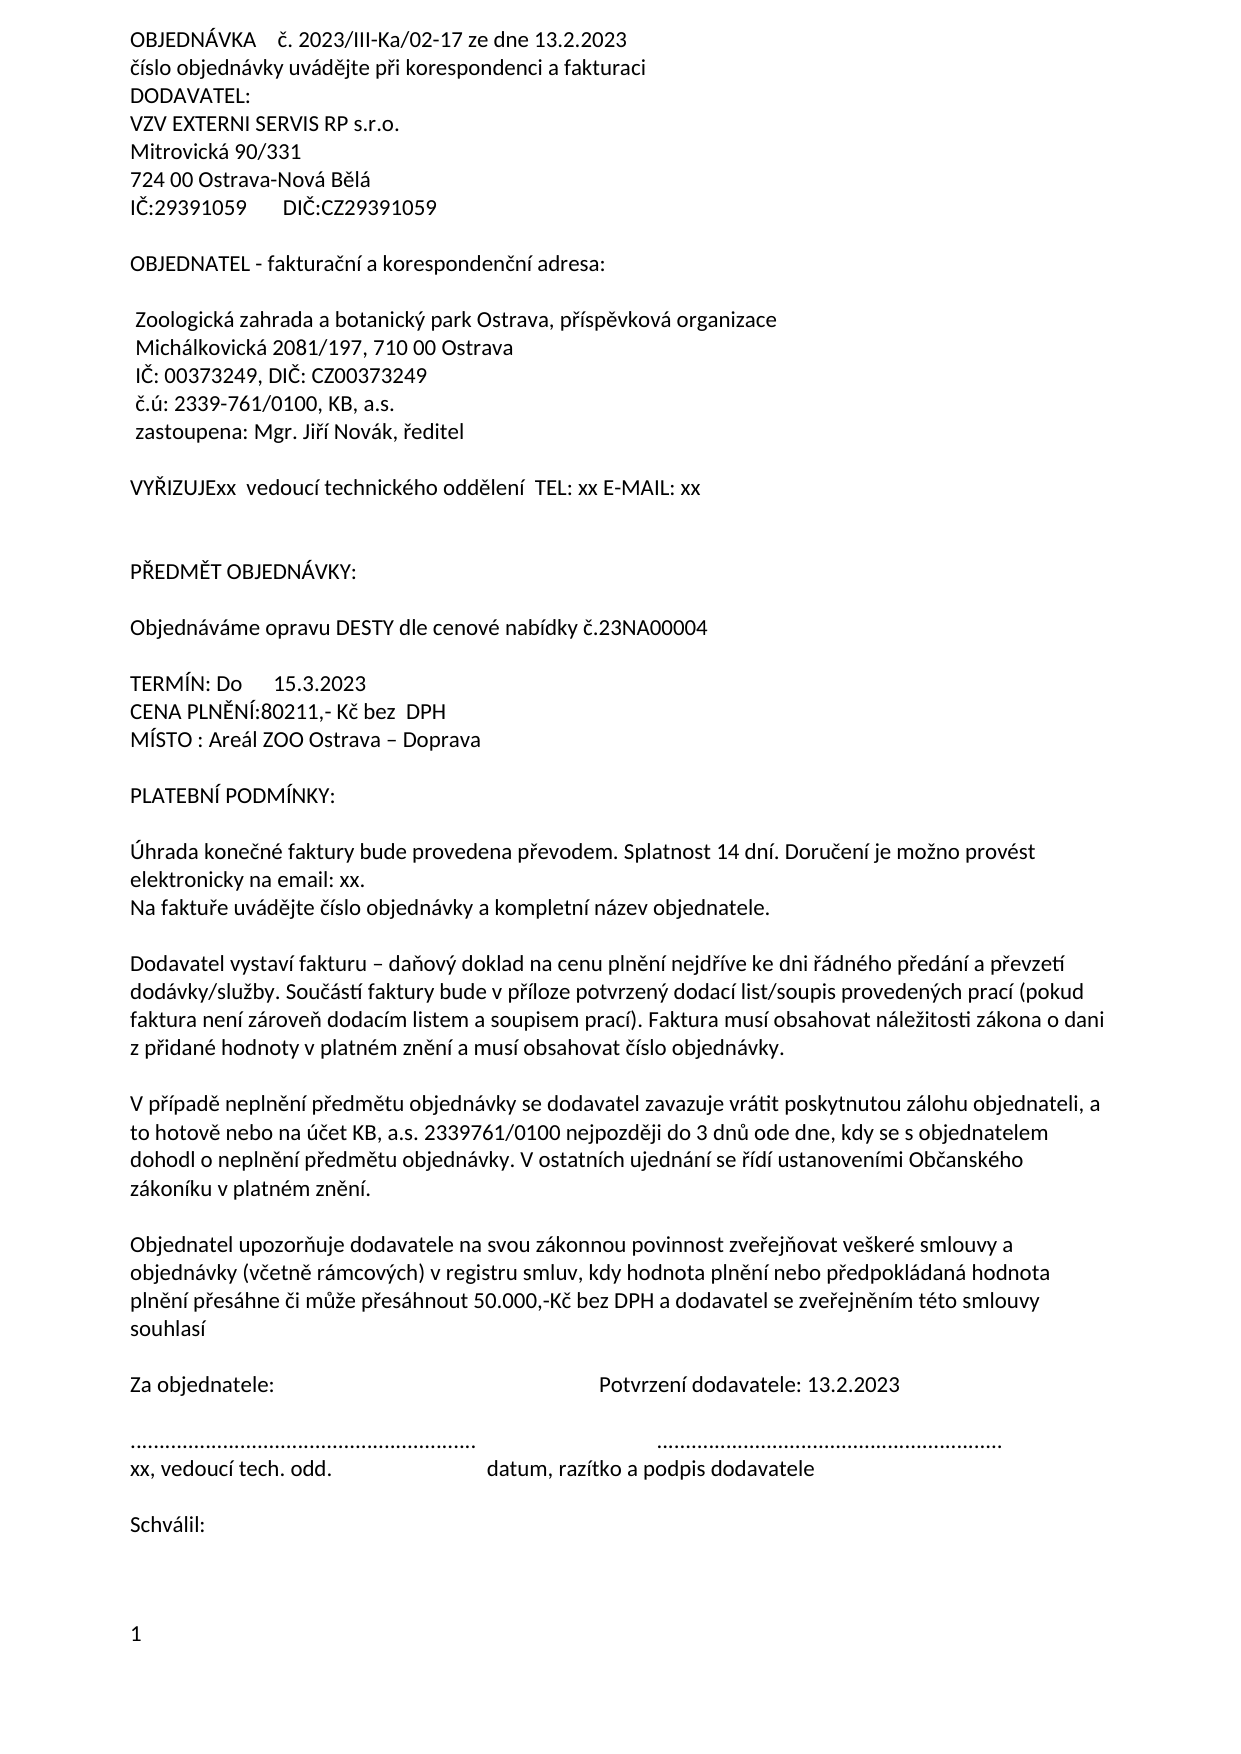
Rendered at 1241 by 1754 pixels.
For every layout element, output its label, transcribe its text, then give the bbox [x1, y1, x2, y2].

text Michálkovická 2081/197, 710 00 Ostrava [130, 333, 1110, 361]
text VZV EXTERNI SERVIS RP s.r.o. [130, 109, 1110, 137]
text Objednatel upozorňuje dodavatele na svou zákonnou povinnost zveřejňovat veškeré smlouvy a objednávky (včetně rámcových) v registru smluv, kdy hodnota plnění nebo předpokládaná hodnota plnění přesáhne či může přesáhnout 50.000,-Kč bez DPH a dodavatel se zveřejněním této smlouvy souhlasí [130, 1230, 1110, 1370]
text Objednáváme opravu DESTY dle cenové nabídky č.23NA00004 [130, 585, 1110, 641]
text xx, vedoucí tech. odd. datum, razítko a podpis dodavatele [130, 1454, 1110, 1482]
text IČ:29391059 DIČ:CZ29391059 [130, 193, 1110, 249]
text Schválil: [130, 1510, 1110, 1538]
text zastoupena: Mgr. Jiří Novák, ředitel [130, 417, 1110, 473]
text č.ú: 2339-761/0100, KB, a.s. [130, 389, 1110, 417]
text OBJEDNÁVKA č. 2023/III-Ka/02-17 ze dne 13.2.2023 [130, 25, 1110, 53]
text Úhrada konečné faktury bude provedena převodem. Splatnost 14 dní. Doručení je možno provést elektronicky na email: xx. [130, 809, 1110, 893]
text Na faktuře uvádějte číslo objednávky a kompletní název objednatele. [130, 893, 1110, 921]
text ............................................................ ............................................................ [130, 1426, 1110, 1454]
text Mitrovická 90/331 [130, 137, 1110, 165]
text IČ: 00373249, DIČ: CZ00373249 [130, 361, 1110, 389]
text 1 [130, 1619, 1110, 1647]
text Za objednatele: Potvrzení dodavatele: 13.2.2023 [130, 1370, 1110, 1398]
text Dodavatel vystaví fakturu – daňový doklad na cenu plnění nejdříve ke dni řádného předání a převzetí dodávky/služby. Součástí faktury bude v příloze potvrzený dodací list/soupis provedených prací (pokud faktura není zároveň dodacím listem a soupisem prací). Faktura musí obsahovat náležitosti zákona o dani z přidané hodnoty v platném znění a musí obsahovat číslo objednávky. [130, 949, 1110, 1062]
text VYŘIZUJExx vedoucí technického oddělení TEL: xx E-MAIL: xx [130, 473, 1110, 529]
text V případě neplnění předmětu objednávky se dodavatel zavazuje vrátit poskytnutou zálohu objednateli, a to hotově nebo na účet KB, a.s. 2339761/0100 nejpozději do 3 dnů ode dne, kdy se s objednatelem dohodl o neplnění předmětu objednávky. V ostatních ujednání se řídí ustanoveními Občanského zákoníku v platném znění. [130, 1089, 1110, 1202]
text DODAVATEL: [130, 81, 1110, 109]
text číslo objednávky uvádějte při korespondenci a fakturaci [130, 53, 1110, 81]
text OBJEDNATEL - fakturační a korespondenční adresa: [130, 249, 1110, 277]
text TERMÍN: Do 15.3.2023 CENA PLNĚNÍ:80211,- Kč bez DPH MÍSTO : Areál ZOO Ostrava – Doprava [130, 641, 1110, 781]
text Zoologická zahrada a botanický park Ostrava, příspěvková organizace [130, 305, 1110, 333]
text 724 00 Ostrava-Nová Bělá [130, 165, 1110, 193]
text PŘEDMĚT OBJEDNÁVKY: [130, 557, 1110, 585]
text PLATEBNÍ PODMÍNKY: [130, 781, 1110, 809]
